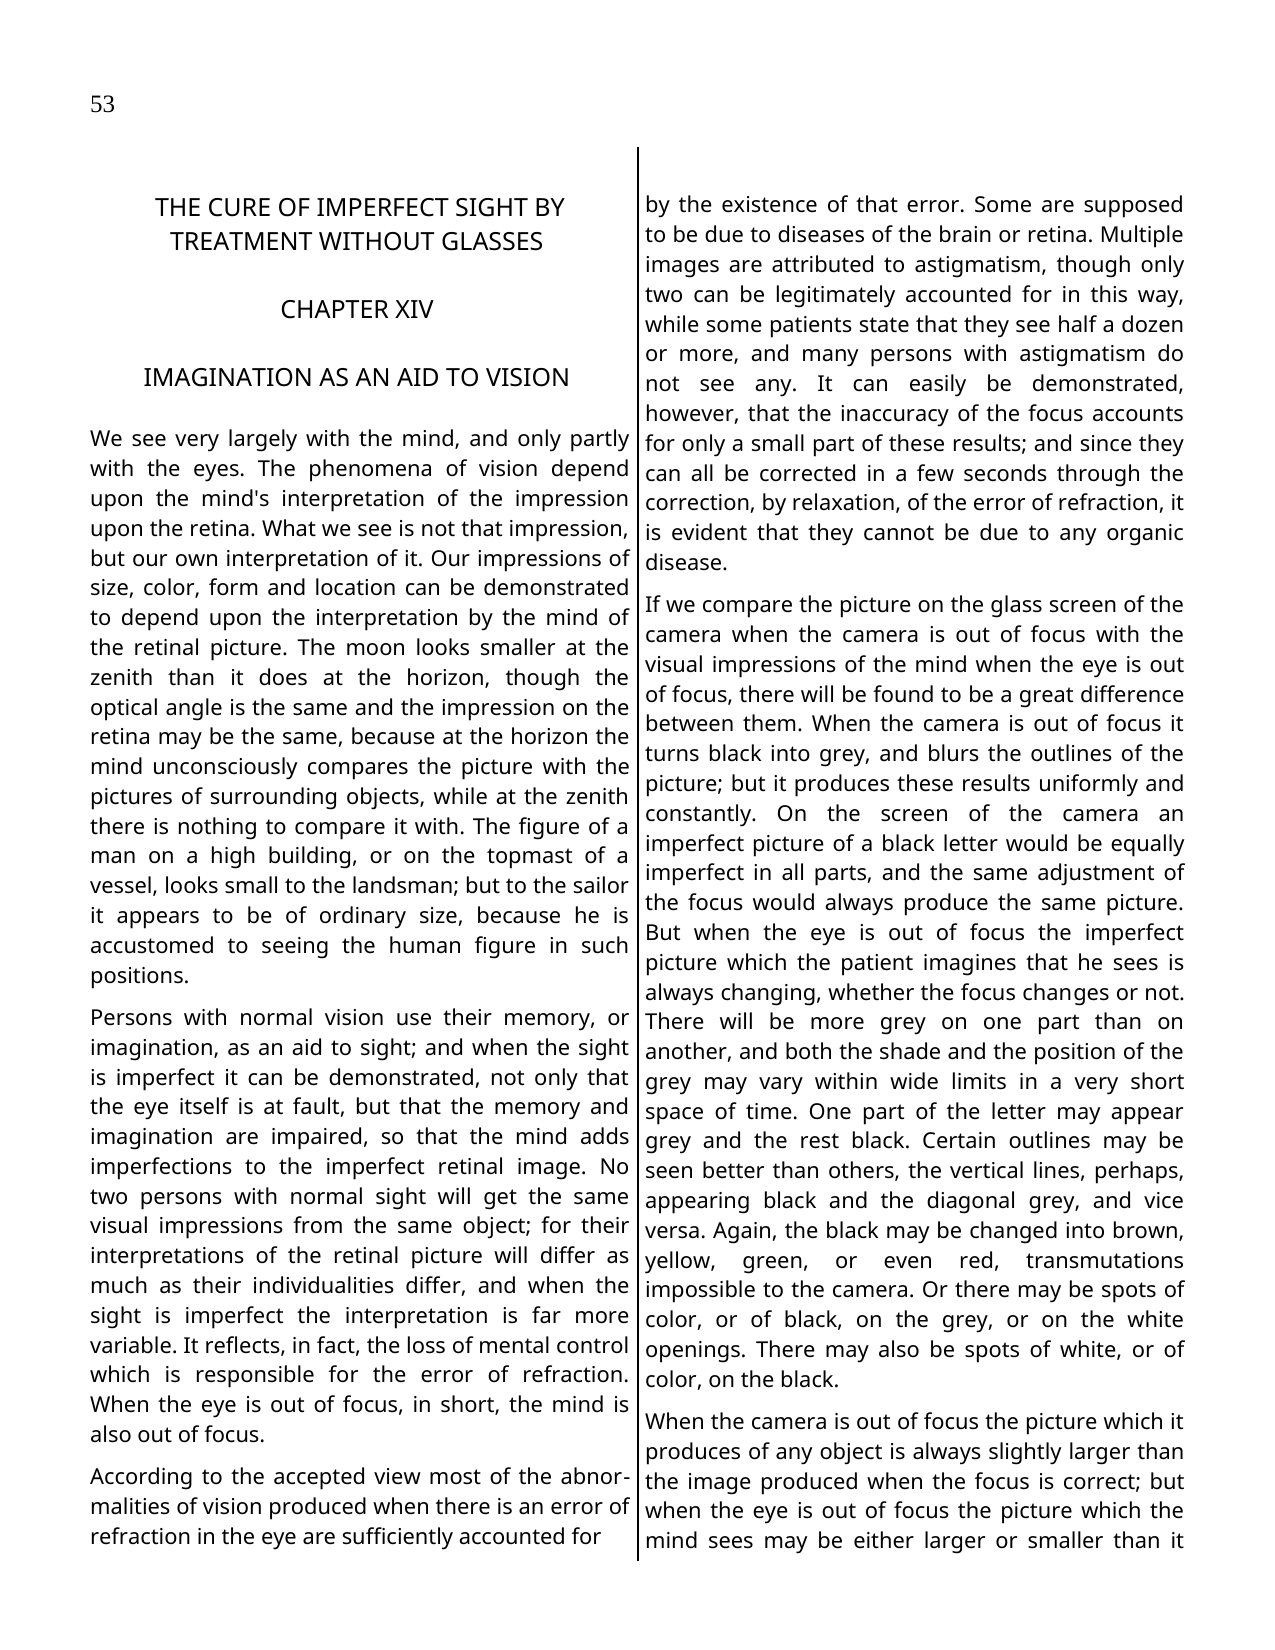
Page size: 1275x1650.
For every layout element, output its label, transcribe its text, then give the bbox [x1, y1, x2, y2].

text by the existence of that error. Some are supposed to be due to diseases of the brain or retina. Multiple images are attributed to astigmatism, though only two can be legitimately accounted for in this way, while some patients state that they see half a dozen or more, and many persons with astigmatism do not see any. It can easily be demonstrated, however, that the inaccuracy of the focus accounts for only a small part of these results; and since they can all be corrected in a few seconds through the correction, by relaxation, of the error of refraction, it is evident that they cannot be due to any organic disease. [645, 189, 1185, 577]
text According to the accepted view most of the abnor­malities of vision produced when there is an error of refraction in the eye are sufficiently accounted for [90, 1461, 630, 1551]
text Persons with normal vision use their memory, or imagination, as an aid to sight; and when the sight is imperfect it can be demonstrated, not only that the eye itself is at fault, but that the memory and ima­gination are impaired, so that the mind adds imper­fections to the imperfect retinal image. No two persons with normal sight will get the same visual impressions from the same object; for their inter­pretations of the retinal picture will differ as much as their individualities differ, and when the sight is imperfect the interpretation is far more variable. It reflects, in fact, the loss of mental control which is responsible for the error of refraction. When the eye is out of focus, in short, the mind is also out of focus. [90, 1002, 630, 1449]
text When the camera is out of focus the picture which it produces of any object is always slightly larger than the image produced when the focus is correct; but when the eye is out of focus the picture which the mind sees may be either larger or smaller than it [645, 1406, 1185, 1555]
text If we compare the picture on the glass screen of the camera when the camera is out of focus with the visual impressions of the mind when the eye is out of focus, there will be found to be a great difference between them. When the camera is out of focus it turns black into grey, and blurs the outlines of the picture; but it produces these results uniformly and constantly. On the screen of the camera an imperfect picture of a black letter would be equally imperfect in all parts, and the same adjustment of the focus would always produce the same picture. But when the eye is out of focus the imperfect picture which the patient imagines that he sees is always changing, whether the focus chan­ges or not. There will be more grey on one part than on another, and both the shade and the position of the grey may vary within wide limits in a very short space of time. One part of the letter may appear grey and the rest black. Certain outlines may be seen better than others, the vertical lines, perhaps, appearing black and the diagonal grey, and vice versa. Again, the black may be changed into brown, yellow, green, or even red, transmutations impossible to the camera. Or there may be spots of color, or of black, on the grey, or on the white openings. There may also be spots of white, or of color, on the black. [645, 589, 1185, 1394]
text We see very largely with the mind, and only partly with the eyes. The phenomena of vision depend upon the mind's interpretation of the impression upon the retina. What we see is not that impression, but our own interpretation of it. Our impressions of size, color, form and location can be demonstrated to depend upon the interpretation by the mind of the retinal picture. The moon looks smaller at the zenith than it does at the horizon, though the optical angle is the same and the impression on the retina may be the same, because at the horizon the mind uncon­sciously compares the picture with the pictures of surrounding objects, while at the zenith there is nothing to compare it with. The figure of a man on a high building, or on the topmast of a vessel, looks small to the landsman; but to the sailor it appears to be of ordinary size, because he is accustomed to seeing the human figure in such positions. [90, 423, 630, 989]
text CHAPTER XIV IMAGINATION AS AN AID TO VISION [90, 258, 630, 394]
text THE CURE OF IMPERFECT SIGHT BY TREATMENT WITHOUT GLASSES [90, 189, 630, 258]
